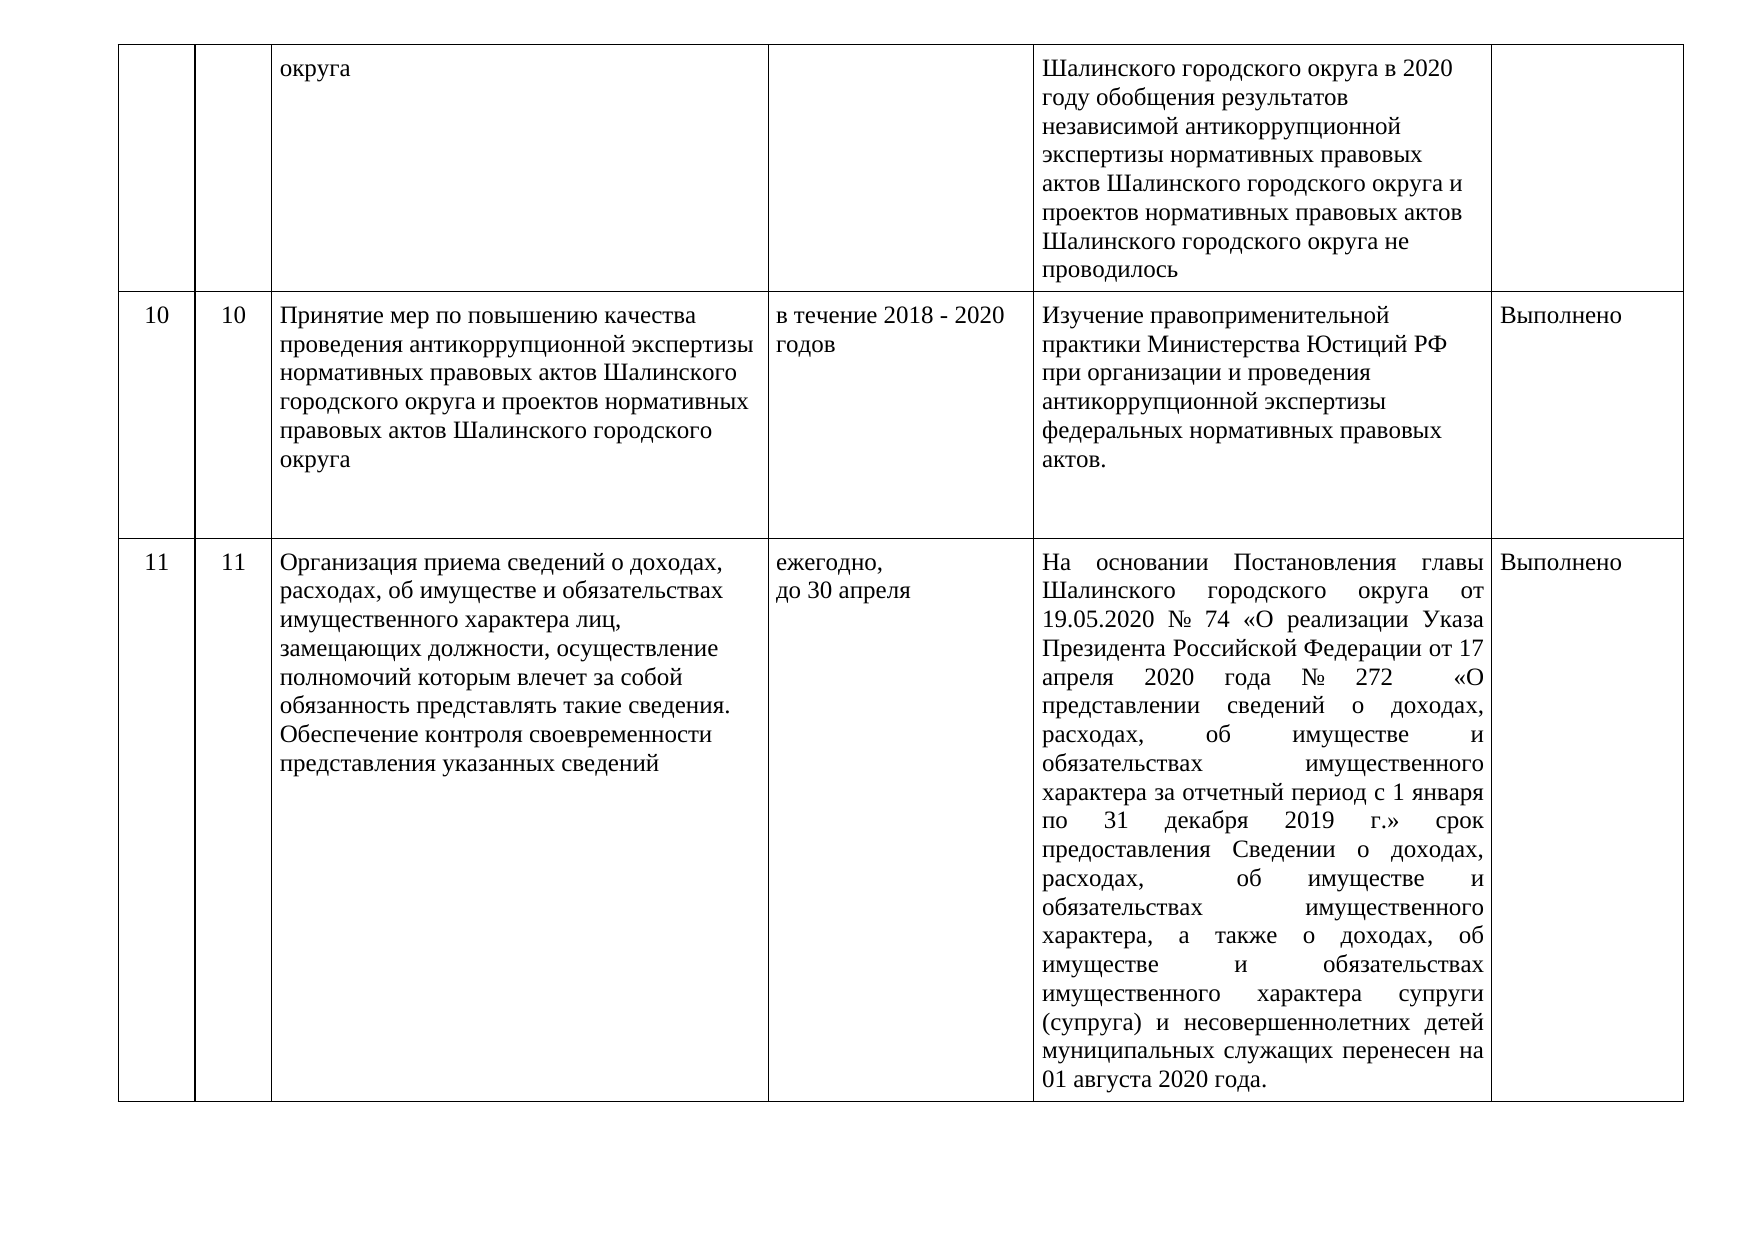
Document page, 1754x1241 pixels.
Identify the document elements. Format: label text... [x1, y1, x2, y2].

table_cell [1684, 538, 1754, 1101]
table_cell [769, 45, 1033, 291]
table_cell На основании Постановления главы Шалинского городского округа от 19.05.2020 № 74 «О реализации Указа Президента Российской Федерации от 17 апреля 2020 года № 272 «О представлении сведений о доходах, расходах, об имуществе и обязательствах имущественного характера за отчетный период с 1 января по 31 декабря 2019 г.» срок предоставления Сведении о доходах, расходах, об имуществе и обязательствах имущественного характера, а также о доходах, об имуществе и обязательствах имущественного характера супруги (супруга) и несовершеннолетних детей муниципальных служащих перенесен на 01 августа 2020 года. [1034, 539, 1491, 1101]
table_cell в течение 2018 - 2020 годов [769, 292, 1033, 538]
table_cell 11 [196, 539, 271, 1101]
table_cell округа [272, 45, 768, 291]
table_cell 10 [196, 292, 271, 538]
table_cell 10 [119, 292, 194, 538]
table_cell [119, 45, 194, 291]
table_cell Шалинского городского округа в 2020 году обобщения результатов независимой антикоррупционной экспертизы нормативных правовых актов Шалинского городского округа и проектов нормативных правовых актов Шалинского городского округа не проводилось [1034, 45, 1491, 291]
table_cell Выполнено [1492, 539, 1683, 1101]
table_cell [196, 45, 271, 291]
table_cell [1684, 44, 1754, 291]
table_cell Изучение правоприменительной практики Министерства Юстиций РФ при организации и проведения антикоррупционной экспертизы федеральных нормативных правовых актов. [1034, 292, 1491, 538]
table_cell Организация приема сведений о доходах, расходах, об имуществе и обязательствах имущественного характера лиц, замещающих должности, осуществление полномочий которым влечет за собой обязанность представлять такие сведения. Обеспечение контроля своевременности представления указанных сведений [272, 539, 768, 1101]
table_cell 11 [119, 539, 194, 1101]
table_cell Принятие мер по повышению качества проведения антикоррупционной экспертизы нормативных правовых актов Шалинского городского округа и проектов нормативных правовых актов Шалинского городского округа [272, 292, 768, 538]
table_cell ежегодно, до 30 апреля [769, 539, 1033, 1101]
table_cell [1492, 45, 1683, 291]
table_cell Выполнено [1492, 292, 1683, 538]
table_cell [1684, 291, 1754, 538]
